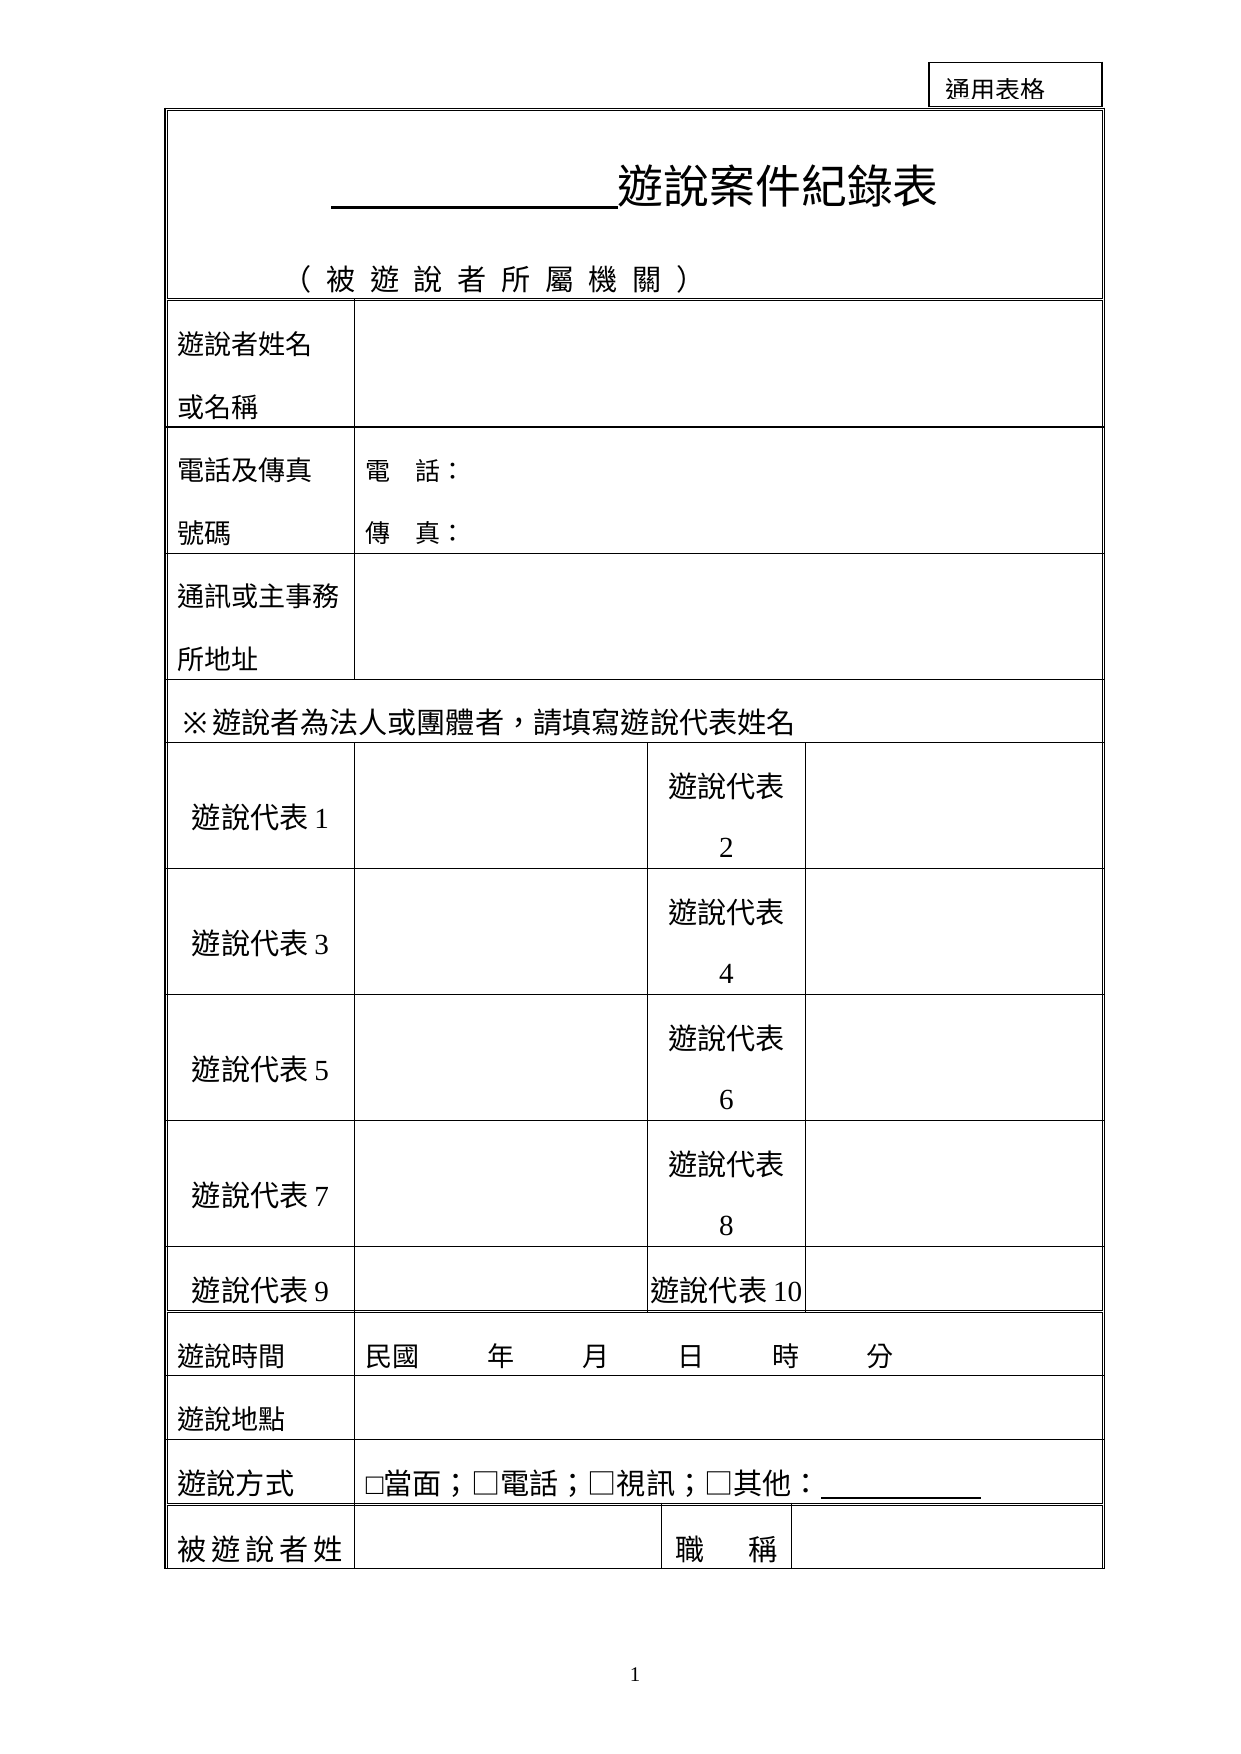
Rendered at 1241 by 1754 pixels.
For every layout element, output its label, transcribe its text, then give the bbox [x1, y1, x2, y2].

table_cell [355, 995, 647, 1120]
table_cell 遊說代表4 [648, 869, 805, 994]
table_cell 遊說代表8 [648, 1121, 805, 1246]
table_cell [355, 1247, 647, 1310]
table_cell [355, 554, 1102, 678]
table_cell ※遊說者為法人或團體者，請填寫遊說代表姓名 [168, 680, 1102, 742]
table_cell 遊說代表10 [648, 1247, 805, 1310]
table_cell [806, 995, 1102, 1120]
table_cell 遊說代表1 [168, 743, 354, 868]
table_cell 民國 年 月 日 時 分 [355, 1313, 1102, 1375]
table_cell 通訊或主事務所地址 [168, 554, 354, 678]
table_cell [355, 301, 1102, 426]
table_cell 遊說時間 [168, 1313, 354, 1375]
table_cell 被遊說者姓 [168, 1506, 354, 1568]
table_header 遊說案件紀錄表 （ 被 遊 說 者 所 屬 機 關 ） [930, 63, 1101, 106]
table_cell [806, 1121, 1102, 1246]
table_cell 遊說代表3 [168, 869, 354, 994]
table_cell 遊說代表2 [648, 743, 805, 868]
table_cell [792, 1506, 1102, 1568]
table_cell 電話及傳真 號碼 [168, 428, 354, 552]
table_cell [806, 869, 1102, 994]
table_cell [355, 869, 647, 994]
table_cell 遊說地點 [168, 1376, 354, 1439]
table_cell [355, 743, 647, 868]
table_cell [806, 1247, 1102, 1310]
table_cell 遊說方式 [168, 1440, 354, 1502]
table_header 遊說案件紀錄表 （ 被 遊 說 者 所 屬 機 關 ） [168, 111, 1102, 298]
table_cell 遊說代表5 [168, 995, 354, 1120]
table_cell [355, 1121, 647, 1246]
table_cell □當面；□電話；□視訊；□其他： [355, 1440, 1102, 1502]
table_cell 遊說代表6 [648, 995, 805, 1120]
table_cell [355, 1506, 661, 1568]
table_cell [806, 743, 1102, 868]
table_cell 電 話： 傳 真： [355, 428, 1102, 552]
table_cell 遊說代表9 [168, 1247, 354, 1310]
table_cell 遊說代表7 [168, 1121, 354, 1246]
table_cell [355, 1376, 1102, 1439]
table_cell 遊說者姓名 或名稱 [168, 301, 354, 426]
table_cell 職 稱 [662, 1506, 791, 1568]
